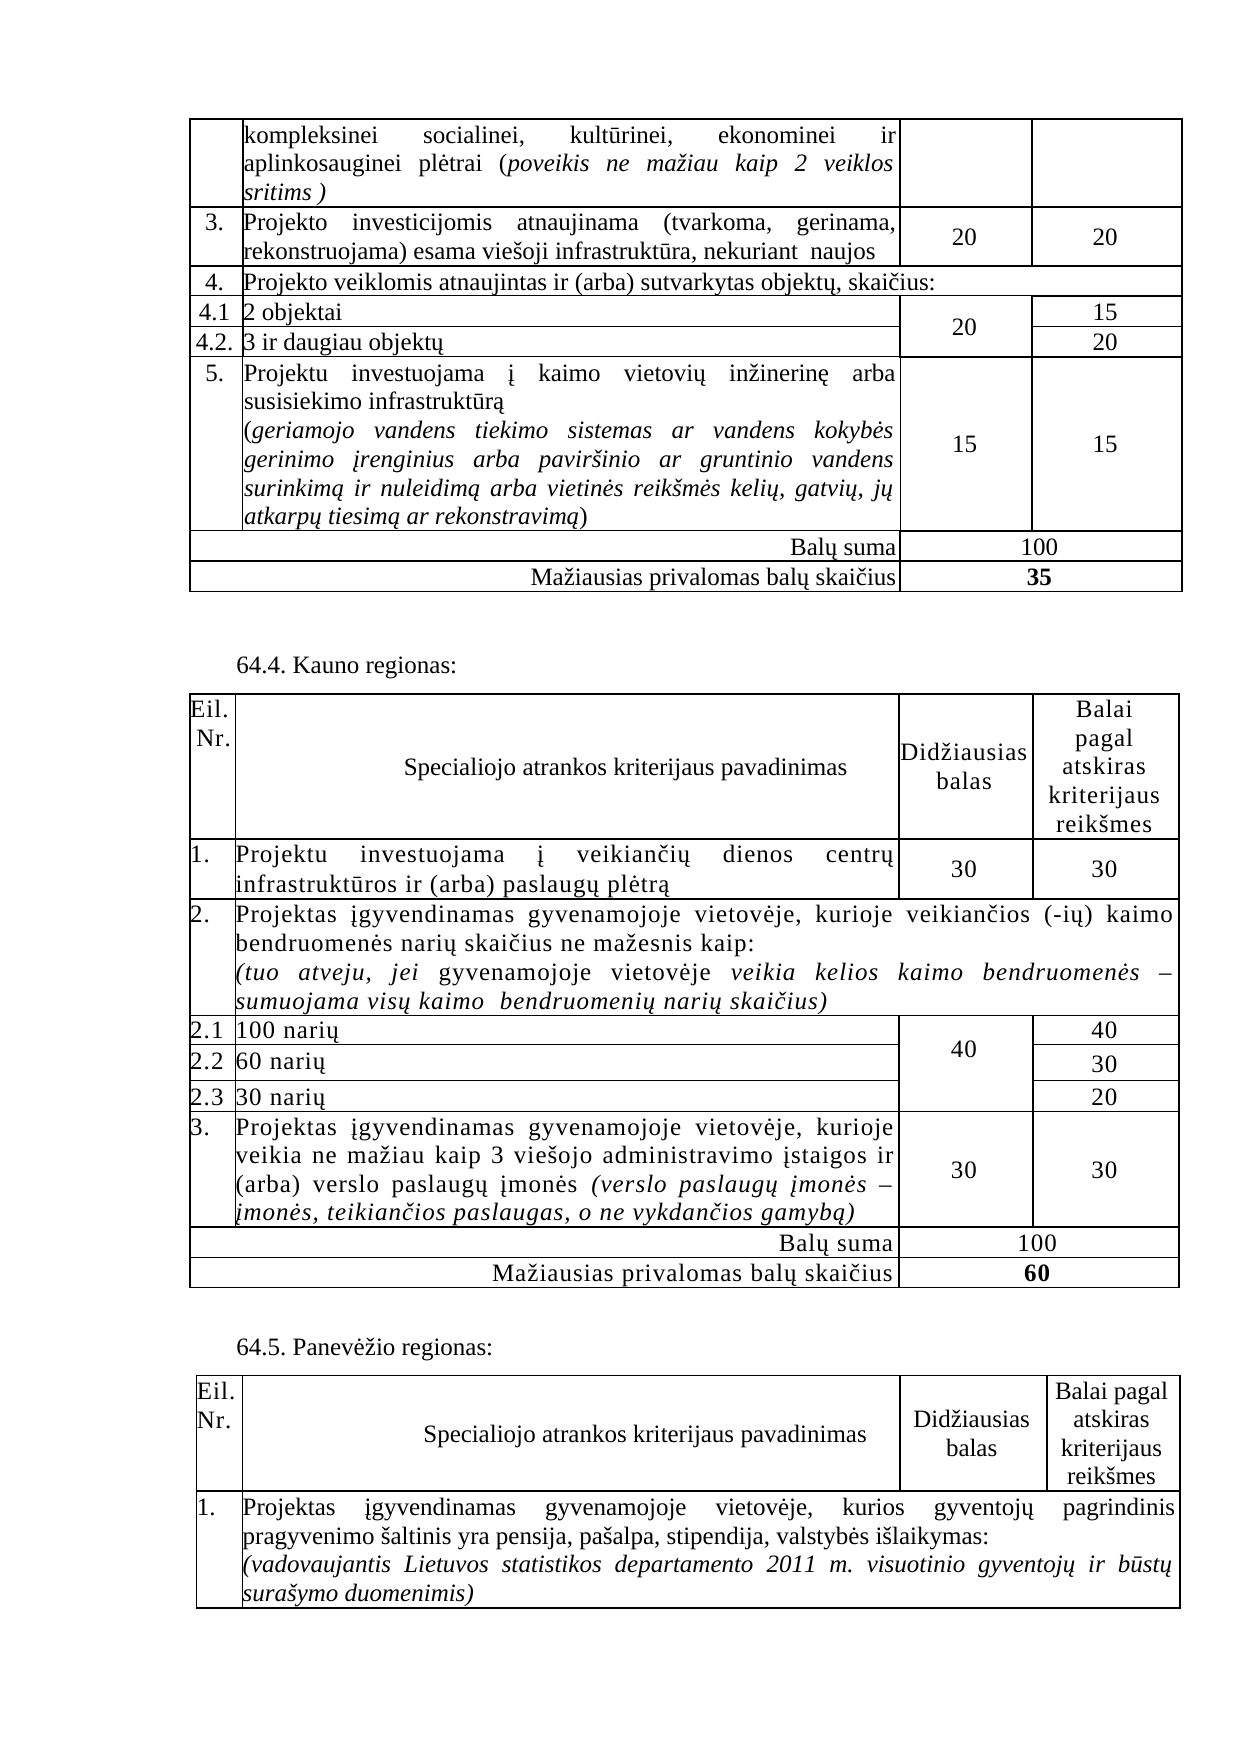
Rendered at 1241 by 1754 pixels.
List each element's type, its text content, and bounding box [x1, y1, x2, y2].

table_cell 15 [1033, 297, 1181, 326]
table_cell 1. [197, 1492, 242, 1607]
table_cell 30 [900, 1112, 1032, 1226]
table_cell 3. [191, 208, 242, 265]
table_cell 100 narių [236, 1016, 898, 1044]
table_cell 2.1 [191, 1016, 235, 1044]
table_cell 4.2. [191, 327, 242, 356]
table_cell 20 [1034, 1081, 1178, 1111]
table_cell 30 [900, 840, 1032, 898]
table_cell 100 [900, 1228, 1178, 1257]
table_cell Projekto veiklomis atnaujintas ir (arba) sutvarkytas objektų, skaičius: [244, 267, 1181, 295]
table_cell [191, 120, 242, 206]
table_cell 20 [1033, 208, 1181, 265]
table_cell 4.1 [191, 296, 242, 326]
table_cell 20 [901, 296, 1031, 356]
table_cell 30 narių [236, 1081, 898, 1111]
table_cell Projekto investicijomis atnaujinama (tvarkoma, gerinama, rekonstruojama) esama viešoji infrastruktūra, nekuriant naujos [244, 208, 899, 265]
table_cell 20 [901, 208, 1031, 265]
table_header Eil. Nr. [197, 1376, 242, 1490]
table_cell 2.3 [191, 1081, 235, 1111]
table_cell 3 ir daugiau objektų [244, 327, 899, 356]
table_cell kompleksinei socialinei, kultūrinei, ekonominei ir aplinkosauginei plėtrai (poveikis ne mažiau kaip 2 veiklos sritims ) [244, 120, 899, 206]
table_cell 4. [191, 267, 242, 295]
table_cell 60 narių [236, 1045, 898, 1080]
table_cell Mažiausias privalomas balų skaičius [191, 1258, 898, 1287]
table_cell Balų suma [191, 1228, 898, 1257]
table_cell Balų suma [191, 531, 899, 560]
table_cell 2. [191, 900, 235, 1014]
table_header Specialiojo atrankos kriterijaus pavadinimas [243, 1376, 899, 1490]
table_cell 3. [191, 1112, 235, 1226]
table_cell 30 [1034, 840, 1178, 898]
table_cell 40 [900, 1016, 1032, 1111]
table_cell 15 [901, 358, 1031, 530]
table_header Didžiausias balas [901, 1376, 1046, 1490]
table_header Eil. Nr. [191, 695, 235, 838]
table_cell 2 objektai [244, 296, 899, 326]
table_cell 40 [1034, 1016, 1178, 1044]
table_cell Projektas įgyvendinamas gyvenamojoje vietovėje, kurios gyventojų pagrindinis pragyvenimo šaltinis yra pensija, pašalpa, stipendija, valstybės išlaikymas: (vadovaujantis Lietuvos statistikos departamento 2011 m. visuotinio gyventojų ir būstų surašymo duomenimis) [243, 1492, 1179, 1607]
table_cell 1. [191, 840, 235, 898]
table_cell 30 [1034, 1112, 1178, 1226]
table_cell 20 [1033, 327, 1181, 356]
text 64.4. Kauno regionas: [177, 650, 1181, 679]
table_cell Projektu investuojama į kaimo vietovių inžinerinę arba susisiekimo infrastruktūrą (geriamojo vandens tiekimo sistemas ar vandens kokybės gerinimo įrenginius arba paviršinio ar gruntinio vandens surinkimą ir nuleidimą arba vietinės reikšmės kelių, gatvių, jų atkarpų tiesimą ar rekonstravimą) [243, 357, 900, 530]
table_header Balai pagal atskiras kriterijaus reikšmes [1048, 1376, 1179, 1490]
table_header Didžiausias balas [900, 695, 1032, 838]
table_cell 30 [1034, 1045, 1178, 1080]
table_cell [1033, 120, 1181, 206]
table_cell Projektas įgyvendinamas gyvenamojoje vietovėje, kurioje veikia ne mažiau kaip 3 viešojo administravimo įstaigos ir (arba) verslo paslaugų įmonės (verslo paslaugų įmonės – įmonės, teikiančios paslaugas, o ne vykdančios gamybą) [236, 1112, 898, 1226]
table_cell 100 [901, 532, 1181, 560]
table_cell Mažiausias privalomas balų skaičius [191, 562, 899, 591]
table_cell Projektas įgyvendinamas gyvenamojoje vietovėje, kurioje veikiančios (-ių) kaimo bendruomenės narių skaičius ne mažesnis kaip: (tuo atveju, jei gyvenamojoje vietovėje veikia kelios kaimo bendruomenės – sumuojama visų kaimo bendruomenių narių skaičius) [236, 900, 1178, 1014]
table_cell 35 [901, 562, 1181, 591]
table_cell 60 [900, 1258, 1178, 1287]
table_cell Projektu investuojama į veikiančių dienos centrų infrastruktūros ir (arba) paslaugų plėtrą [236, 840, 898, 898]
table_cell 2.2 [191, 1045, 235, 1080]
table_cell 15 [1033, 358, 1181, 530]
table_header Specialiojo atrankos kriterijaus pavadinimas [236, 695, 898, 838]
table_header Balai pagal atskiras kriterijaus reikšmes [1034, 695, 1178, 838]
table_cell 5. [191, 357, 242, 530]
text 64.5. Panevėžio regionas: [177, 1332, 1181, 1360]
table_cell [901, 120, 1031, 206]
